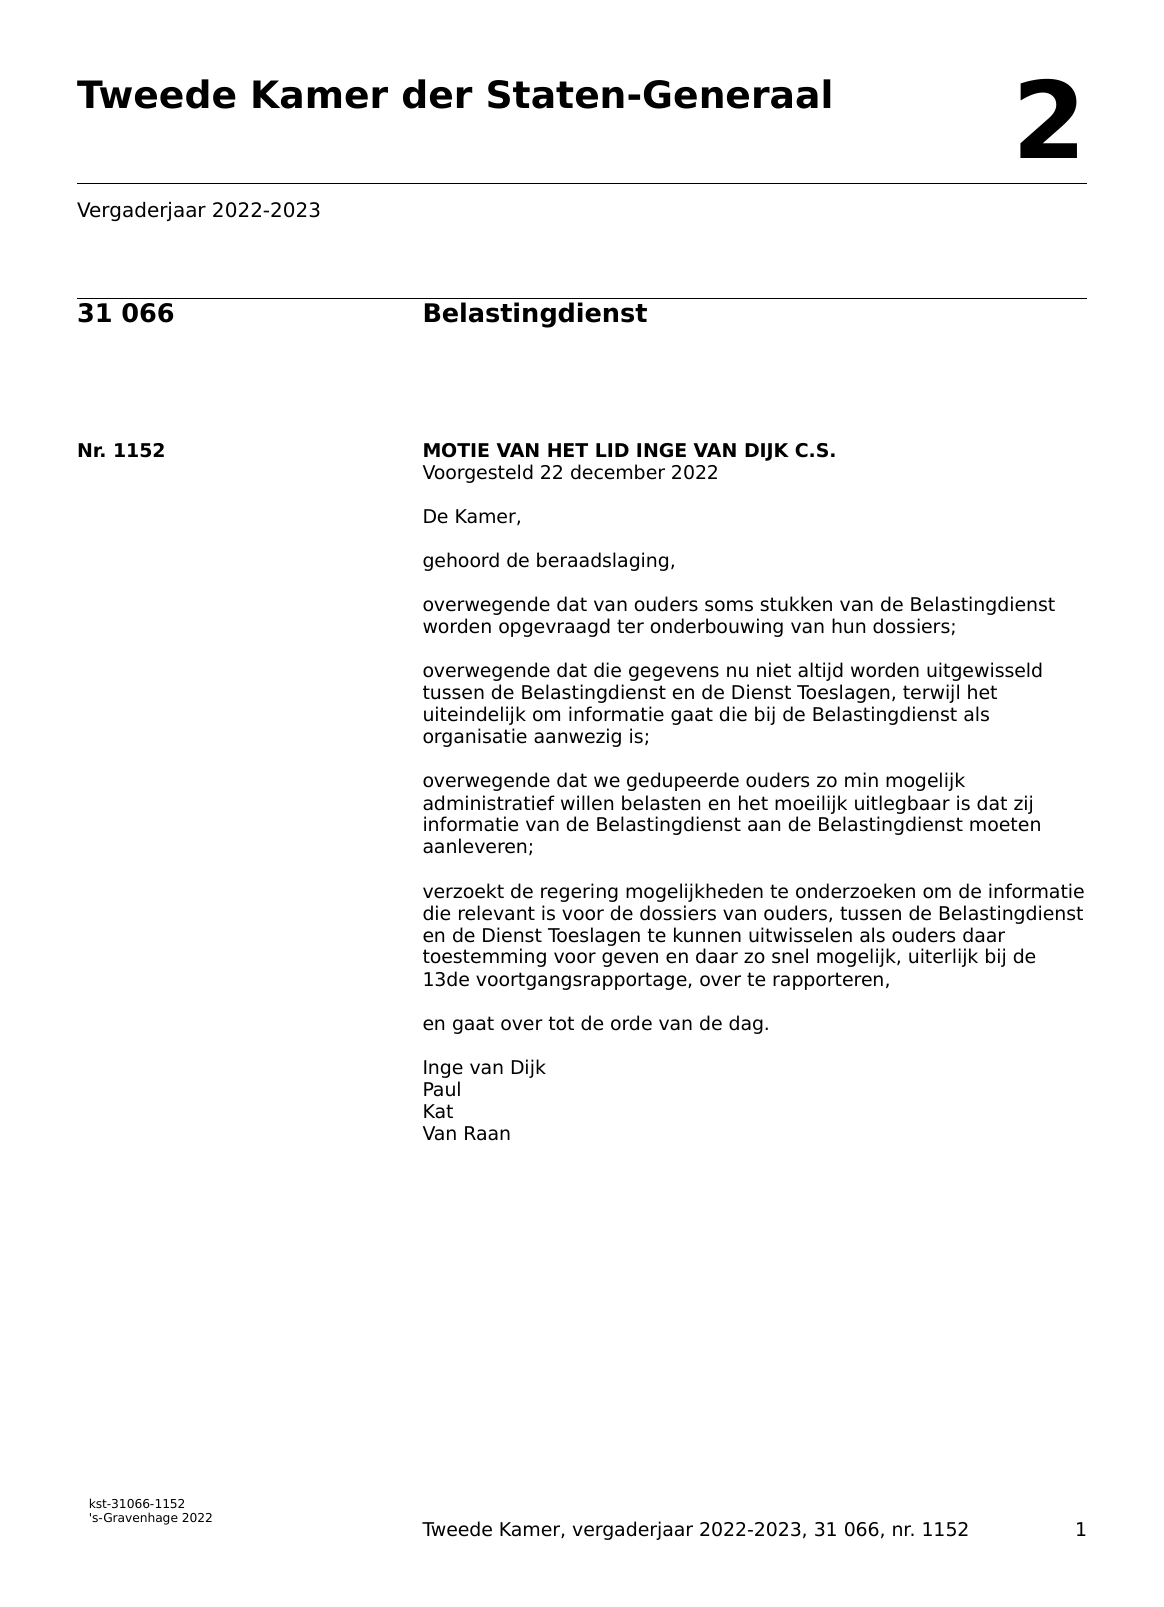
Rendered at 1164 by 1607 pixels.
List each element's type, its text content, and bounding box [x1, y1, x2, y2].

text Inge van Dijk [422, 1057, 1087, 1079]
subtitle 31 066 Belastingdienst [77, 299, 1087, 329]
text Paul [422, 1079, 1087, 1101]
table_header 2 [886, 59, 1087, 183]
text Van Raan [422, 1123, 1087, 1145]
text en gaat over tot de orde van de dag. [422, 1013, 1087, 1034]
text gehoord de beraadslaging, [422, 550, 1087, 572]
text overwegende dat die gegevens nu niet altijd worden uitgewisseld tussen de Belastingdienst en de Dienst Toeslagen, terwijl het uiteindelijk om informatie gaat die bij de Belastingdienst als organisatie aanwezig is; [422, 660, 1087, 748]
table_cell Vergaderjaar 2022-2023 [77, 184, 1087, 298]
table_header Tweede Kamer der Staten-Generaal [77, 59, 886, 183]
text Kat [422, 1101, 1087, 1123]
text 's-Gravenhage 2022 [88, 1511, 323, 1525]
text overwegende dat van ouders soms stukken van de Belastingdienst worden opgevraagd ter onderbouwing van hun dossiers; [422, 594, 1087, 638]
text verzoekt de regering mogelijkheden te onderzoeken om de informatie die relevant is voor de dossiers van ouders, tussen de Belastingdienst en de Dienst Toeslagen te kunnen uitwisselen als ouders daar toestemming voor geven en daar zo snel mogelijk, uiterlijk bij de 13de voortgangsrapportage, over te rapporteren, [422, 881, 1087, 990]
text De Kamer, [422, 506, 1087, 528]
text kst-31066-1152 [88, 1497, 323, 1511]
subtitle Nr. 1152 MOTIE VAN HET LID INGE VAN DIJK C.S. [77, 440, 1087, 462]
text overwegende dat we gedupeerde ouders zo min mogelijk administratief willen belasten en het moeilijk uitlegbaar is dat zij informatie van de Belastingdienst aan de Belastingdienst moeten aanleveren; [422, 770, 1087, 858]
text Voorgesteld 22 december 2022 [422, 462, 1087, 484]
